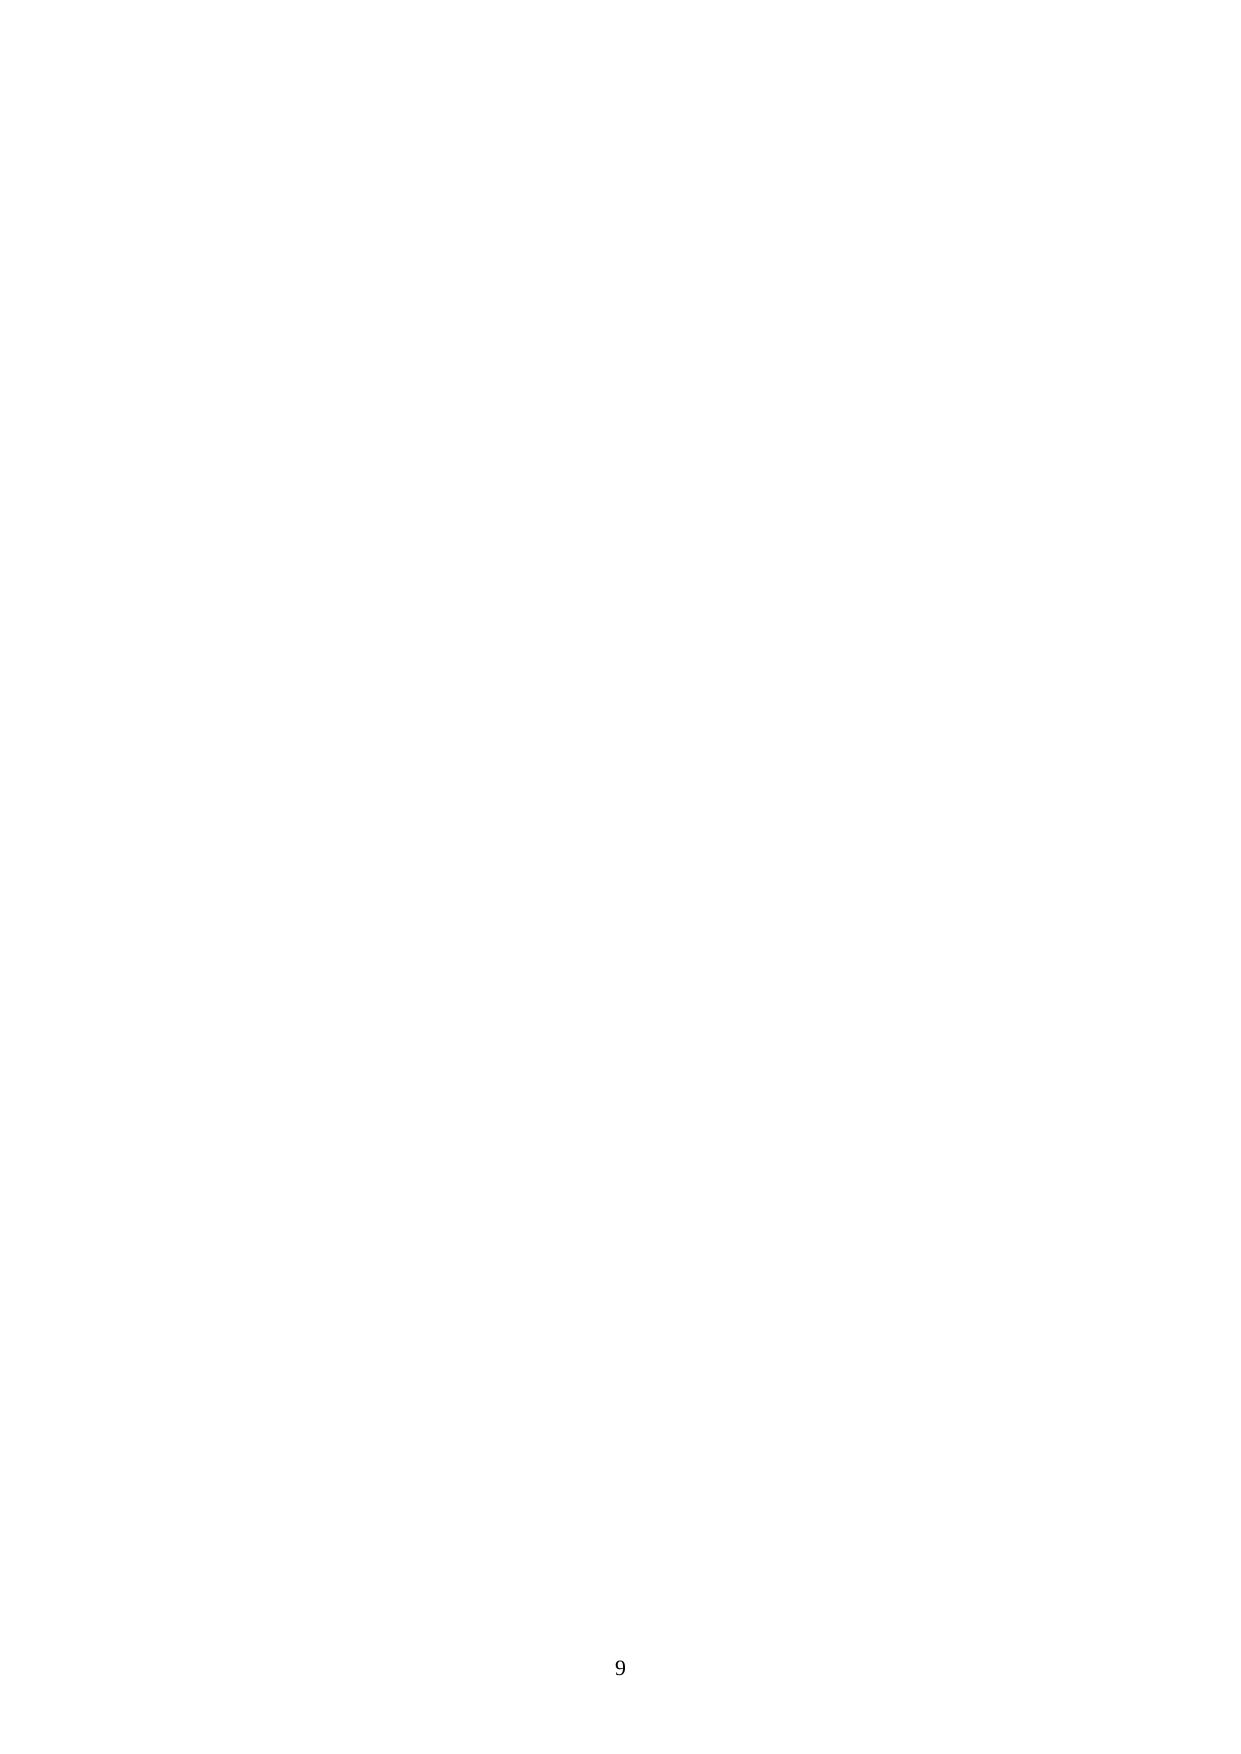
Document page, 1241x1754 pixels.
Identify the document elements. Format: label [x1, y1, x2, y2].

table_cell [99, 139, 1141, 1491]
